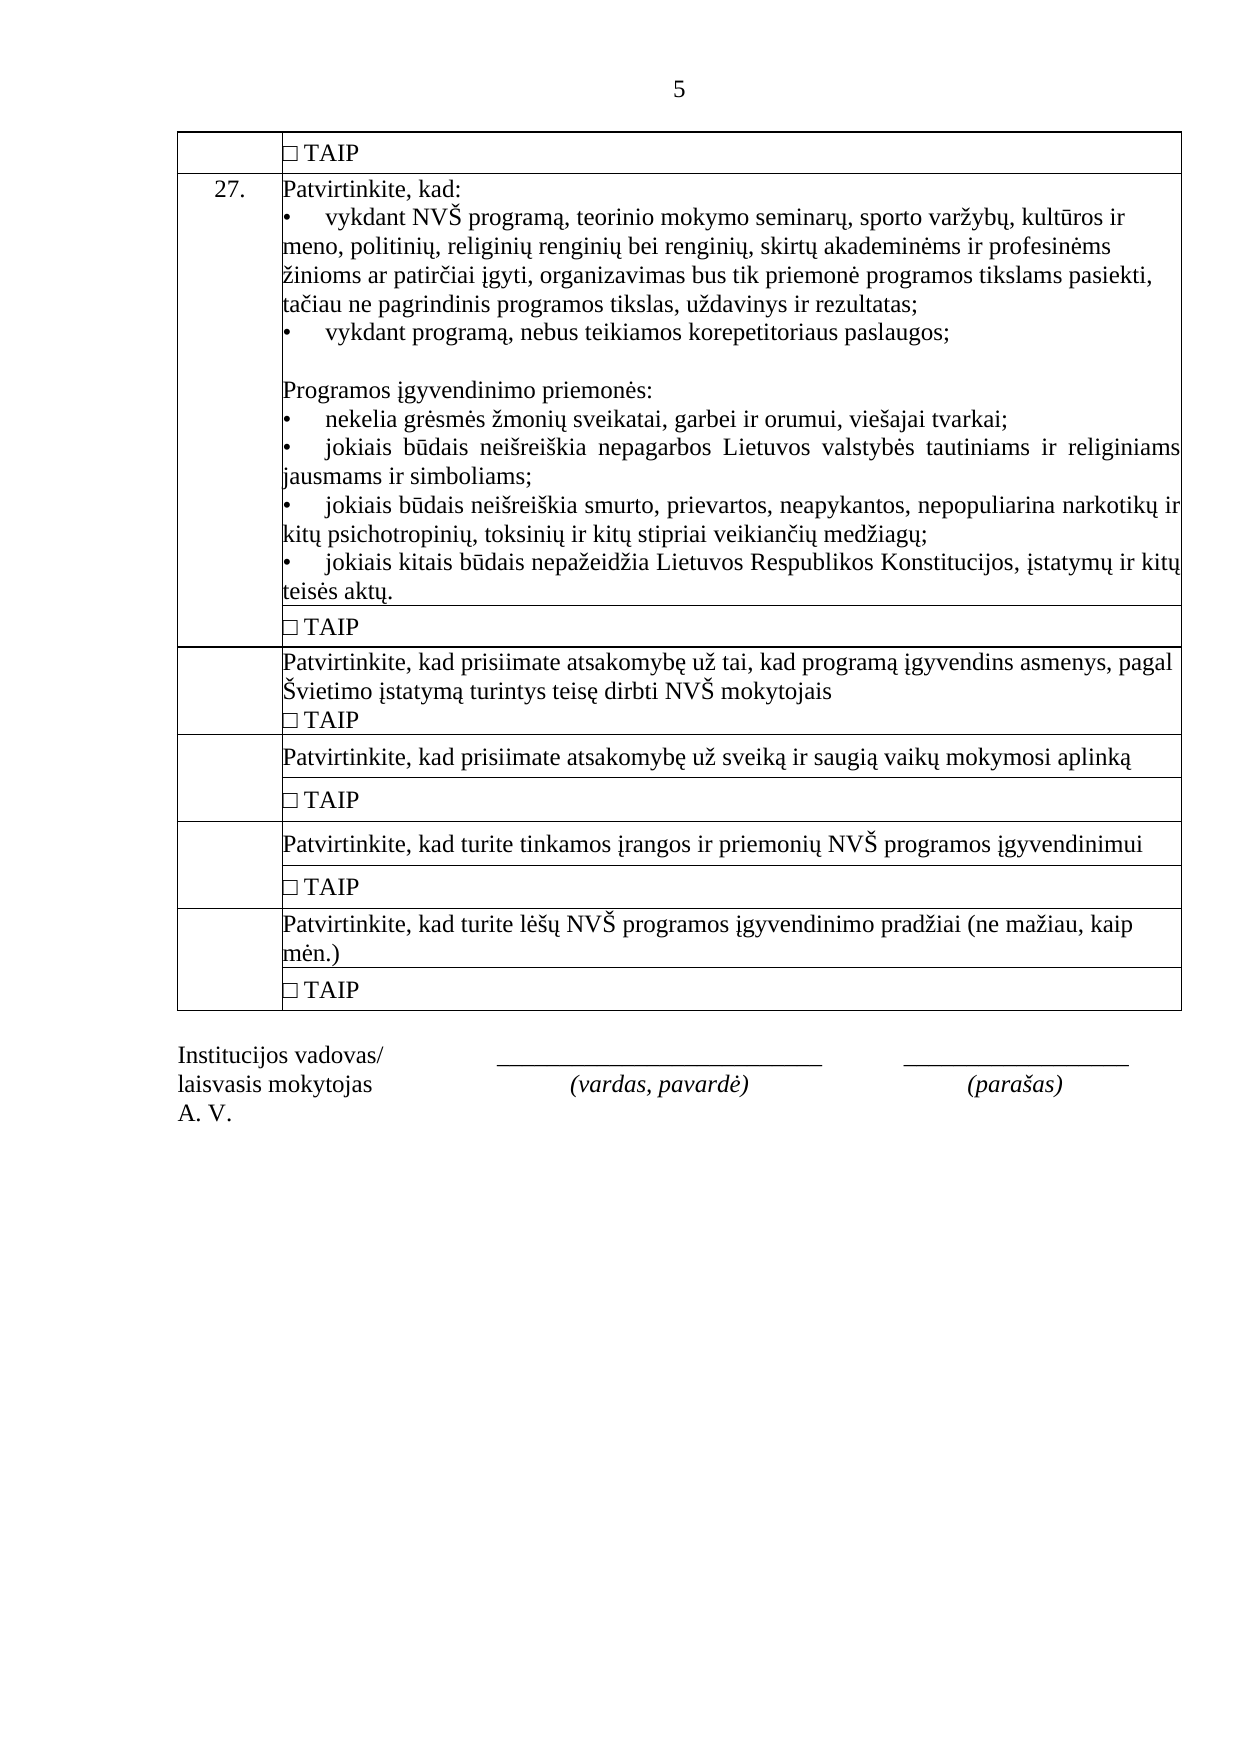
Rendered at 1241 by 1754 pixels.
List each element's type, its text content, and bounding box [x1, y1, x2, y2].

table_header Institucijos vadovas/ laisvasis mokytojas A. V. [177, 1040, 470, 1126]
table_cell Patvirtinkite, kad prisiimate atsakomybę už tai, kad programą įgyvendins asmenys, pagal Švietimo įstatymą turintys teisę dirbti NVŠ mokytojais □ TAIP [283, 648, 1181, 734]
table_cell □ TAIP [283, 133, 1181, 173]
table_cell [178, 822, 282, 908]
table_header __________________ (parašas) [851, 1040, 1181, 1126]
table_cell □ TAIP [283, 866, 1181, 908]
table_header __________________________ (vardas, pavardė) [470, 1040, 851, 1126]
table_cell Patvirtinkite, kad turite lėšų NVŠ programos įgyvendinimo pradžiai (ne mažiau, kaip mėn.) [283, 909, 1181, 967]
table_cell [178, 735, 282, 821]
table_cell □ TAIP [283, 778, 1181, 821]
table_cell [178, 909, 282, 1010]
table_cell 27. [178, 174, 282, 646]
table_cell [178, 133, 282, 173]
table_cell Patvirtinkite, kad turite tinkamos įrangos ir priemonių NVŠ programos įgyvendinimui [283, 822, 1181, 864]
table_cell [178, 648, 282, 734]
table_cell □ TAIP [283, 606, 1181, 646]
table_cell □ TAIP [283, 968, 1181, 1010]
table_cell Patvirtinkite, kad: • vykdant NVŠ programą, teorinio mokymo seminarų, sporto varžybų, kultūros ir meno, politinių, religinių renginių bei renginių, skirtų akademinėms ir profesinėms žinioms ar patirčiai įgyti, organizavimas bus tik priemonė programos tikslams pasiekti, tačiau ne pagrindinis programos tikslas, uždavinys ir rezultatas; • vykdant programą, nebus teikiamos korepetitoriaus paslaugos; Programos įgyvendinimo priemonės: • nekelia grėsmės žmonių sveikatai, garbei ir orumui, viešajai tvarkai; • jokiais būdais neišreiškia nepagarbos Lietuvos valstybės tautiniams ir religiniams jausmams ir simboliams; • jokiais būdais neišreiškia smurto, prievartos, neapykantos, nepopuliarina narkotikų ir kitų psichotropinių, toksinių ir kitų stipriai veikiančių medžiagų; • jokiais kitais būdais nepažeidžia Lietuvos Respublikos Konstitucijos, įstatymų ir kitų teisės aktų. [283, 174, 1181, 605]
table_cell Patvirtinkite, kad prisiimate atsakomybę už sveiką ir saugią vaikų mokymosi aplinką [283, 735, 1181, 777]
